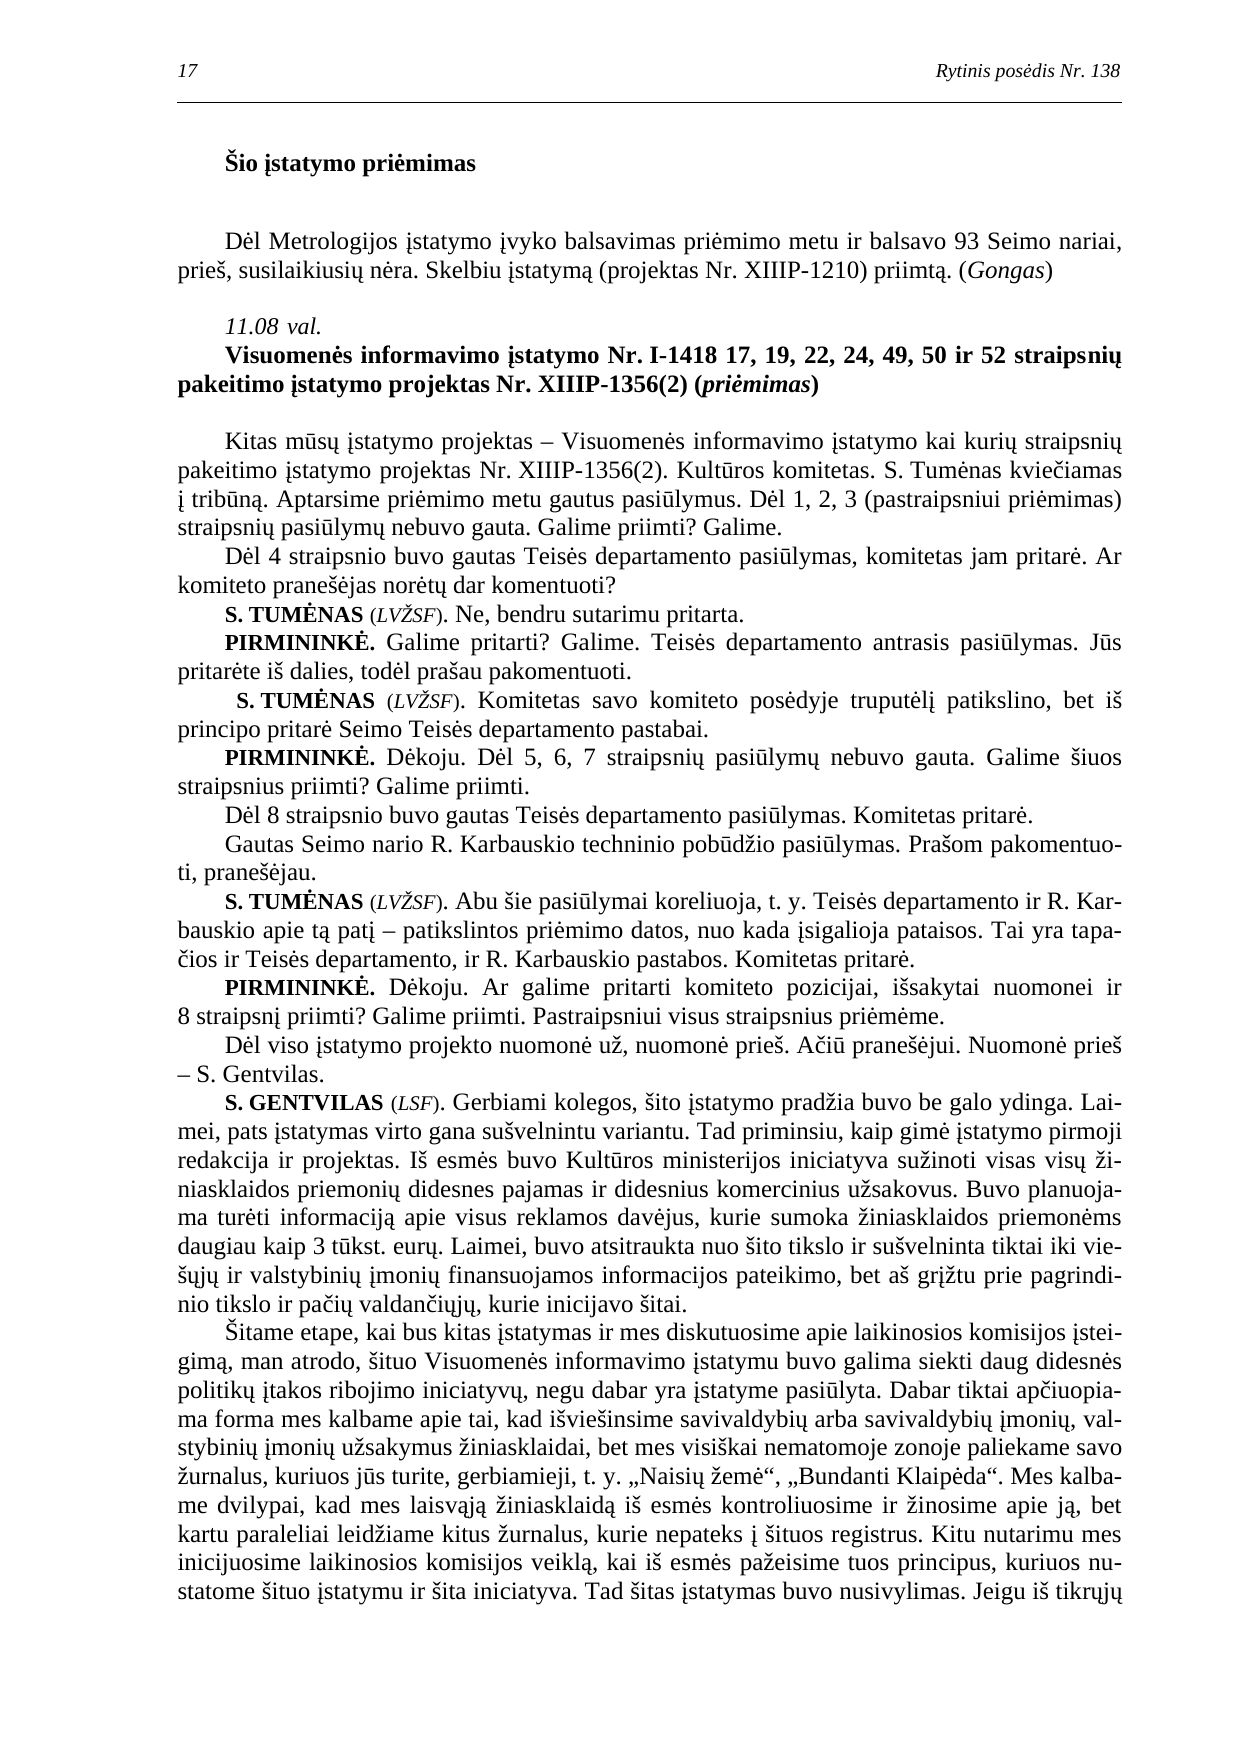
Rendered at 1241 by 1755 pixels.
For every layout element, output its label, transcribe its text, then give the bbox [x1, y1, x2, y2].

text PIRMININKĖ. Ga­li­me pri­tar­ti? Ga­li­me. Tei­sės de­par­ta­men­to ant­ra­sis pa­siū­ly­mas. Jūs pri­ta­rė­te iš da­lies, to­dėl pra­šau pa­ko­men­tuo­ti. [177, 627, 1122, 685]
text PIRMININKĖ. Dė­ko­ju. Dėl 5, 6, 7 straips­nių pa­siū­ly­mų ne­bu­vo gau­ta. Ga­li­me šiuos straips­nius pri­im­ti? Ga­li­me pri­im­ti. [177, 742, 1122, 800]
text PIRMININKĖ. Dė­ko­ju. Ar ga­li­me pri­tar­ti ko­mi­te­to po­zi­ci­jai, iš­sa­ky­tai nuo­mo­nei ir 8 straips­nį pri­im­ti? Ga­li­me pri­im­ti. Pa­straips­niui vi­sus straips­nius pri­ėmė­me. [177, 972, 1122, 1030]
text Ši­ta­me eta­pe, kai bus ki­tas įsta­ty­mas ir mes dis­ku­tuo­si­me apie lai­ki­no­sios ko­mi­si­jos įstei­gi­mą, man at­ro­do, ši­tuo Vi­suo­me­nės in­for­ma­vi­mo įsta­ty­mu bu­vo ga­li­ma siek­ti daug di­des­nės po­li­ti­kų įta­kos ri­bo­ji­mo ini­cia­ty­vų, ne­gu da­bar yra įsta­ty­me pa­siū­ly­ta. Da­bar tik­tai ap­čiuo­pia­ma for­ma mes kal­ba­me apie tai, kad iš­vie­šin­si­me sa­vi­val­dy­bių ar­ba sa­vi­val­dy­bių įmo­nių, val­s­ty­bi­nių įmo­nių už­sa­ky­mus ži­niask­lai­dai, bet mes vi­siš­kai ne­ma­to­mo­je zo­no­je pa­lie­ka­me sa­vo žur­na­lus, ku­riuos jūs tu­ri­te, ger­bia­mie­ji, t. y. „Nai­sių že­mė“, „Bun­dan­ti Klai­pė­da“. Mes kal­ba­me dvi­ly­pai, kad mes lais­vą­ją ži­niask­lai­dą iš es­mės kon­tro­liuo­si­me ir ži­no­si­me apie ją, bet kar­tu pa­ra­le­liai lei­džia­me ki­tus žur­na­lus, ku­rie ne­pa­teks į ši­tuos re­gist­rus. Ki­tu nu­ta­ri­mu mes ini­ci­juo­si­me lai­ki­no­sios ko­mi­si­jos veik­lą, kai iš es­mės pa­žei­si­me tuos prin­ci­pus, ku­riuos nu­sta­to­me ši­tuo įsta­ty­mu ir ši­ta ini­cia­ty­va. Tad ši­tas įsta­ty­mas bu­vo nu­si­vy­li­mas. Jei­gu iš tik­rų­jų [177, 1317, 1122, 1605]
text Dėl 4 straips­nio bu­vo gau­tas Tei­sės de­par­ta­men­to pa­siū­ly­mas, ko­mi­te­tas jam pri­ta­rė. Ar ko­mi­te­to pra­ne­šė­jas no­rė­tų dar ko­men­tuo­ti? [177, 541, 1122, 599]
text Gau­tas Sei­mo na­rio R. Kar­baus­kio tech­ni­nio po­bū­džio pa­siū­ly­mas. Pra­šom pa­ko­men­tuo­ti, pra­ne­šė­jau. [177, 829, 1122, 886]
text 11.08 val. [224, 312, 1122, 340]
text Ki­tas mū­sų įsta­ty­mo pro­jek­tas – Vi­suo­me­nės in­for­ma­vi­mo įsta­ty­mo kai ku­rių straips­nių pa­kei­ti­mo įsta­ty­mo pro­jek­tas Nr. XIIIP-1356(2). Kul­tū­ros ko­mi­te­tas. S. Tu­mė­nas kvie­čia­mas į tri­bū­ną. Ap­tar­si­me pri­ėmi­mo me­tu gau­tus pa­siū­ly­mus. Dėl 1, 2, 3 (pa­straips­niui pri­ėmi­mas) straips­nių pa­siū­ly­mų ne­bu­vo gau­ta. Ga­li­me pri­im­ti? Ga­li­me. [177, 426, 1122, 541]
text S. GENTVILAS (LSF). Ger­bia­mi ko­le­gos, ši­to įsta­ty­mo pra­džia bu­vo be ga­lo ydin­ga. Lai­mei, pats įsta­ty­mas vir­to ga­na su­švel­nin­tu va­rian­tu. Tad pri­min­siu, kaip gi­mė įsta­ty­mo pir­mo­ji re­dak­ci­ja ir pro­jek­tas. Iš es­mės bu­vo Kul­tū­ros mi­nis­te­ri­jos ini­cia­ty­va su­ži­no­ti vi­sas vi­sų ži­niask­lai­dos prie­mo­nių di­des­nes pa­ja­mas ir di­des­nius ko­mer­ci­nius už­sa­ko­vus. Bu­vo pla­nuo­ja­ma tu­rė­ti in­for­ma­ci­ją apie vi­sus re­kla­mos da­vė­jus, ku­rie su­mo­ka ži­niask­lai­dos prie­mo­nėms dau­giau kaip 3 tūkst. eu­rų. Lai­mei, bu­vo at­si­trauk­ta nuo ši­to tiks­lo ir su­švel­nin­ta tik­tai iki vie­šų­jų ir vals­ty­bi­nių įmo­nių fi­nan­suo­ja­mos in­for­ma­ci­jos pa­tei­ki­mo, bet aš grįž­tu prie pa­grin­di­nio tiks­lo ir pa­čių val­dan­čių­jų, ku­rie ini­ci­ja­vo ši­tai. [177, 1087, 1122, 1317]
text Šio įsta­ty­mo pri­ėmi­mas [177, 148, 1122, 176]
text S. TUMĖNAS (LVŽSF). Ko­mi­te­tas sa­vo ko­mi­te­to po­sė­dy­je tru­pu­tė­lį pa­tiks­li­no, bet iš prin­ci­po pri­ta­rė Sei­mo Tei­sės de­par­ta­men­to pa­sta­bai. [177, 685, 1122, 742]
text Dėl 8 straips­nio bu­vo gau­tas Tei­sės de­par­ta­men­to pa­siū­ly­mas. Ko­mi­te­tas pri­ta­rė. [177, 800, 1122, 829]
text S. TUMĖNAS (LVŽSF). Abu šie pa­siū­ly­mai ko­re­liuo­ja, t. y. Tei­sės de­par­ta­men­to ir R. Kar­baus­kio apie tą pa­tį – pa­tiks­lin­tos pri­ėmi­mo da­tos, nuo ka­da įsi­ga­lio­ja pa­tai­sos. Tai yra ta­pa­čios ir Tei­sės de­par­ta­men­to, ir R. Kar­baus­kio pa­sta­bos. Ko­mi­te­tas pri­ta­rė. [177, 886, 1122, 972]
text Dėl Met­ro­lo­gi­jos įsta­ty­mo įvy­ko bal­sa­vi­mas pri­ėmi­mo me­tu ir bal­sa­vo 93 Sei­mo na­riai, prieš, su­si­lai­kiu­sių nė­ra. Skel­biu įsta­ty­mą (pro­jek­tas Nr. XIIIP-1210) pri­im­tą. (Gon­gas) [177, 226, 1122, 283]
text S. TUMĖNAS (LVŽSF). Ne, ben­dru su­ta­ri­mu pri­tar­ta. [177, 599, 1122, 627]
text Vi­suo­me­nės in­for­ma­vi­mo įsta­ty­mo Nr. I-1418 17, 19, 22, 24, 49, 50 ir 52 straips­nių pa­kei­ti­mo įsta­ty­mo pro­jek­tas Nr. XIIIP-1356(2) (pri­ėmi­mas) [177, 340, 1122, 397]
text Dėl vi­so įsta­ty­mo pro­jek­to nuo­mo­nė už, nuo­mo­nė prieš. Ačiū pra­ne­šė­jui. Nuo­mo­nė prieš – S. Gent­vi­las. [177, 1030, 1122, 1087]
